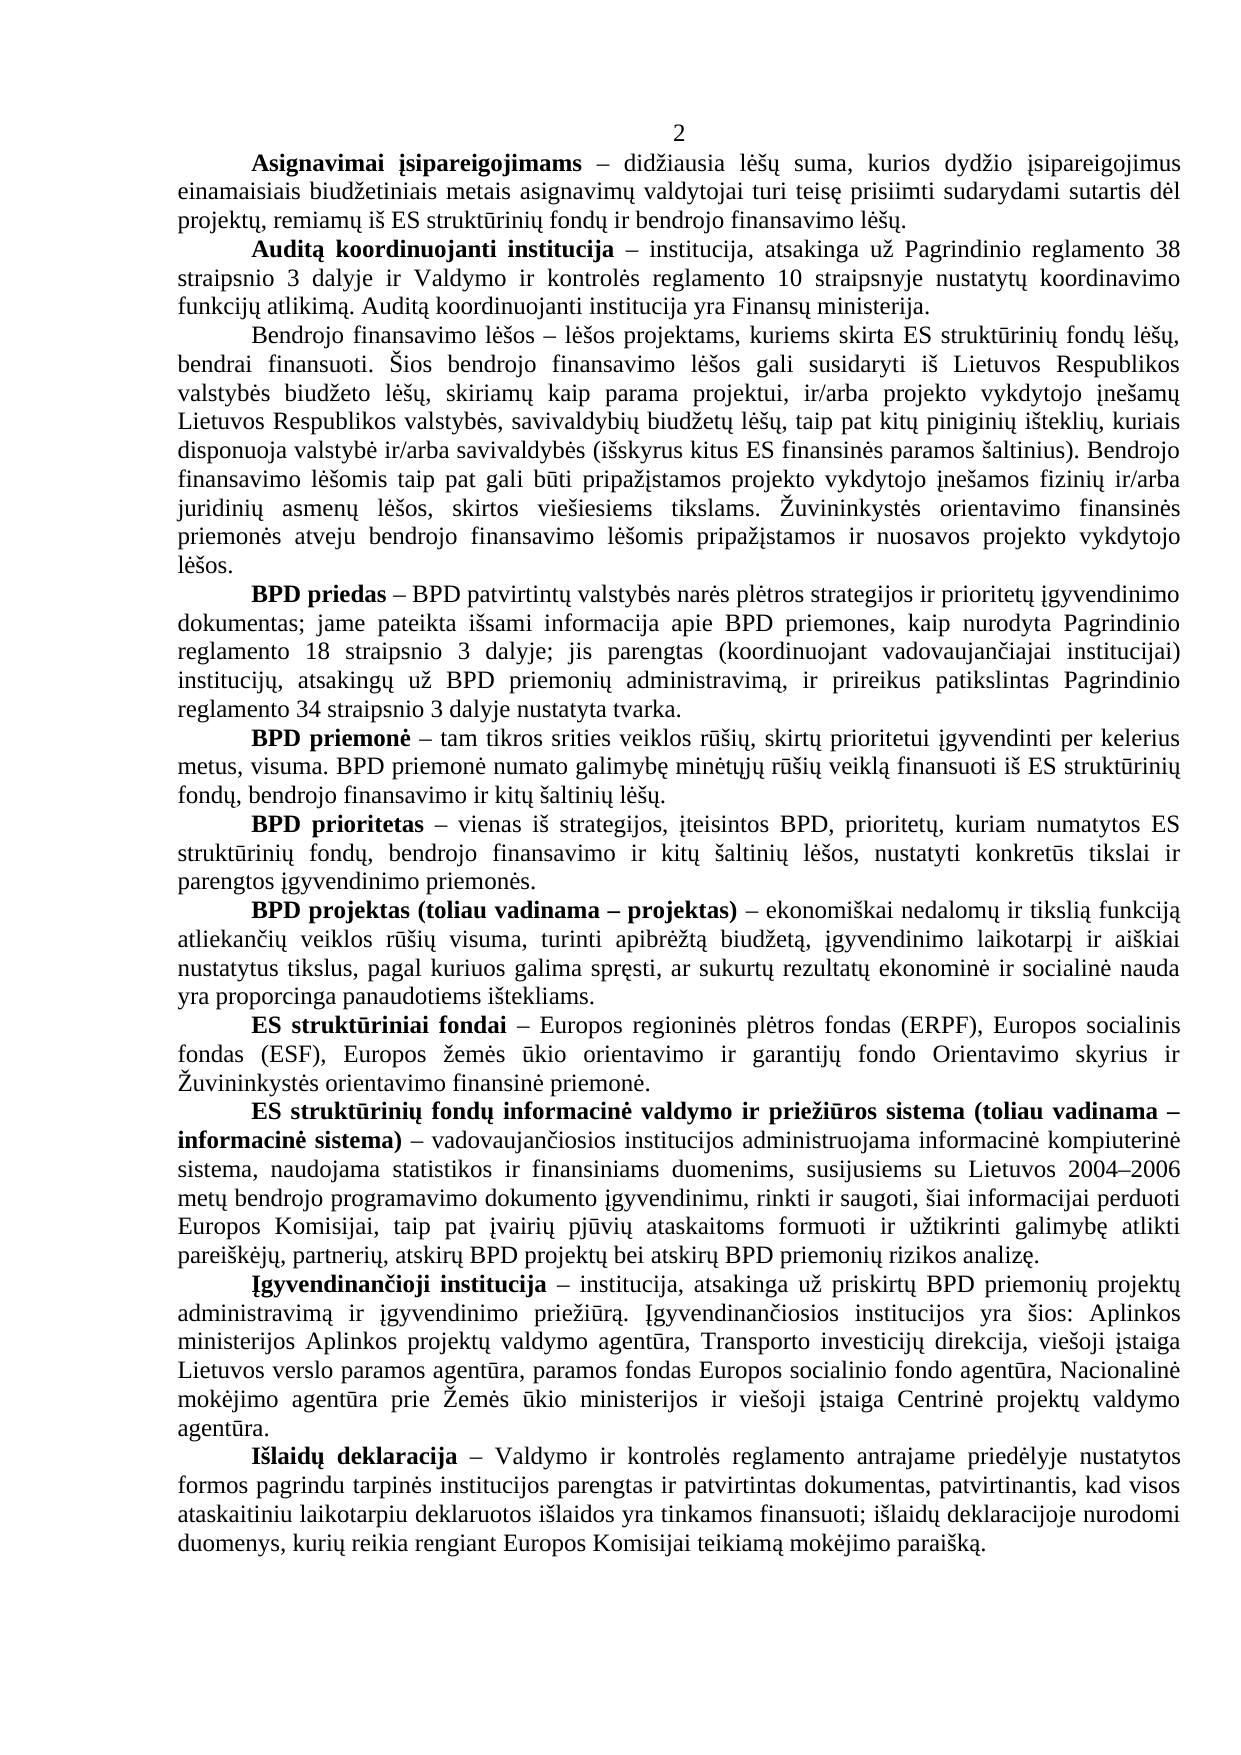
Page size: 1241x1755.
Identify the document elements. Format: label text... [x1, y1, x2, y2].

text BPD prioritetas – vienas iš strategijos, įteisintos BPD, prioritetų, kuriam numatytos ES struktūrinių fondų, bendrojo finansavimo ir kitų šaltinių lėšos, nustatyti konkretūs tikslai ir parengtos įgyvendinimo priemonės. [177, 809, 1181, 895]
text Bendrojo finansavimo lėšos – lėšos projektams, kuriems skirta ES struktūrinių fondų lėšų, bendrai finansuoti. Šios bendrojo finansavimo lėšos gali susidaryti iš Lietuvos Respublikos valstybės biudžeto lėšų, skiriamų kaip parama projektui, ir/arba projekto vykdytojo įnešamų Lietuvos Respublikos valstybės, savivaldybių biudžetų lėšų, taip pat kitų piniginių išteklių, kuriais disponuoja valstybė ir/arba savivaldybės (išskyrus kitus ES finansinės paramos šaltinius). Bendrojo finansavimo lėšomis taip pat gali būti pripažįstamos projekto vykdytojo įnešamos fizinių ir/arba juridinių asmenų lėšos, skirtos viešiesiems tikslams. Žuvininkystės orientavimo finansinės priemonės atveju bendrojo finansavimo lėšomis pripažįstamos ir nuosavos projekto vykdytojo lėšos. [177, 320, 1181, 579]
text Asignavimai įsipareigojimams – didžiausia lėšų suma, kurios dydžio įsipareigojimus einamaisiais biudžetiniais metais asignavimų valdytojai turi teisę prisiimti sudarydami sutartis dėl projektų, remiamų iš ES struktūrinių fondų ir bendrojo finansavimo lėšų. [177, 148, 1181, 234]
text Išlaidų deklaracija – Valdymo ir kontrolės reglamento antrajame priedėlyje nustatytos formos pagrindu tarpinės institucijos parengtas ir patvirtintas dokumentas, patvirtinantis, kad visos ataskaitiniu laikotarpiu deklaruotos išlaidos yra tinkamos finansuoti; išlaidų deklaracijoje nurodomi duomenys, kurių reikia rengiant Europos Komisijai teikiamą mokėjimo paraišką. [177, 1441, 1181, 1556]
text ES struktūriniai fondai – Europos regioninės plėtros fondas (ERPF), Europos socialinis fondas (ESF), Europos žemės ūkio orientavimo ir garantijų fondo Orientavimo skyrius ir Žuvininkystės orientavimo finansinė priemonė. [177, 1010, 1181, 1096]
text BPD priemonė – tam tikros srities veiklos rūšių, skirtų prioritetui įgyvendinti per kelerius metus, visuma. BPD priemonė numato galimybę minėtųjų rūšių veiklą finansuoti iš ES struktūrinių fondų, bendrojo finansavimo ir kitų šaltinių lėšų. [177, 723, 1181, 809]
text BPD projektas (toliau vadinama – projektas) – ekonomiškai nedalomų ir tikslią funkciją atliekančių veiklos rūšių visuma, turinti apibrėžtą biudžetą, įgyvendinimo laikotarpį ir aiškiai nustatytus tikslus, pagal kuriuos galima spręsti, ar sukurtų rezultatų ekonominė ir socialinė nauda yra proporcinga panaudotiems ištekliams. [177, 895, 1181, 1010]
text Įgyvendinančioji institucija – institucija, atsakinga už priskirtų BPD priemonių projektų administravimą ir įgyvendinimo priežiūrą. Įgyvendinančiosios institucijos yra šios: Aplinkos ministerijos Aplinkos projektų valdymo agentūra, Transporto investicijų direkcija, viešoji įstaiga Lietuvos verslo paramos agentūra, paramos fondas Europos socialinio fondo agentūra, Nacionalinė mokėjimo agentūra prie Žemės ūkio ministerijos ir viešoji įstaiga Centrinė projektų valdymo agentūra. [177, 1269, 1181, 1441]
text ES struktūrinių fondų informacinė valdymo ir priežiūros sistema (toliau vadinama – informacinė sistema) – vadovaujančiosios institucijos administruojama informacinė kompiuterinė sistema, naudojama statistikos ir finansiniams duomenims, susijusiems su Lietuvos 2004–2006 metų bendrojo programavimo dokumento įgyvendinimu, rinkti ir saugoti, šiai informacijai perduoti Europos Komisijai, taip pat įvairių pjūvių ataskaitoms formuoti ir užtikrinti galimybę atlikti pareiškėjų, partnerių, atskirų BPD projektų bei atskirų BPD priemonių rizikos analizę. [177, 1096, 1181, 1269]
text Auditą koordinuojanti institucija – institucija, atsakinga už Pagrindinio reglamento 38 straipsnio 3 dalyje ir Valdymo ir kontrolės reglamento 10 straipsnyje nustatytų koordinavimo funkcijų atlikimą. Auditą koordinuojanti institucija yra Finansų ministerija. [177, 234, 1181, 320]
text BPD priedas – BPD patvirtintų valstybės narės plėtros strategijos ir prioritetų įgyvendinimo dokumentas; jame pateikta išsami informacija apie BPD priemones, kaip nurodyta Pagrindinio reglamento 18 straipsnio 3 dalyje; jis parengtas (koordinuojant vadovaujančiajai institucijai) institucijų, atsakingų už BPD priemonių administravimą, ir prireikus patikslintas Pagrindinio reglamento 34 straipsnio 3 dalyje nustatyta tvarka. [177, 579, 1181, 723]
